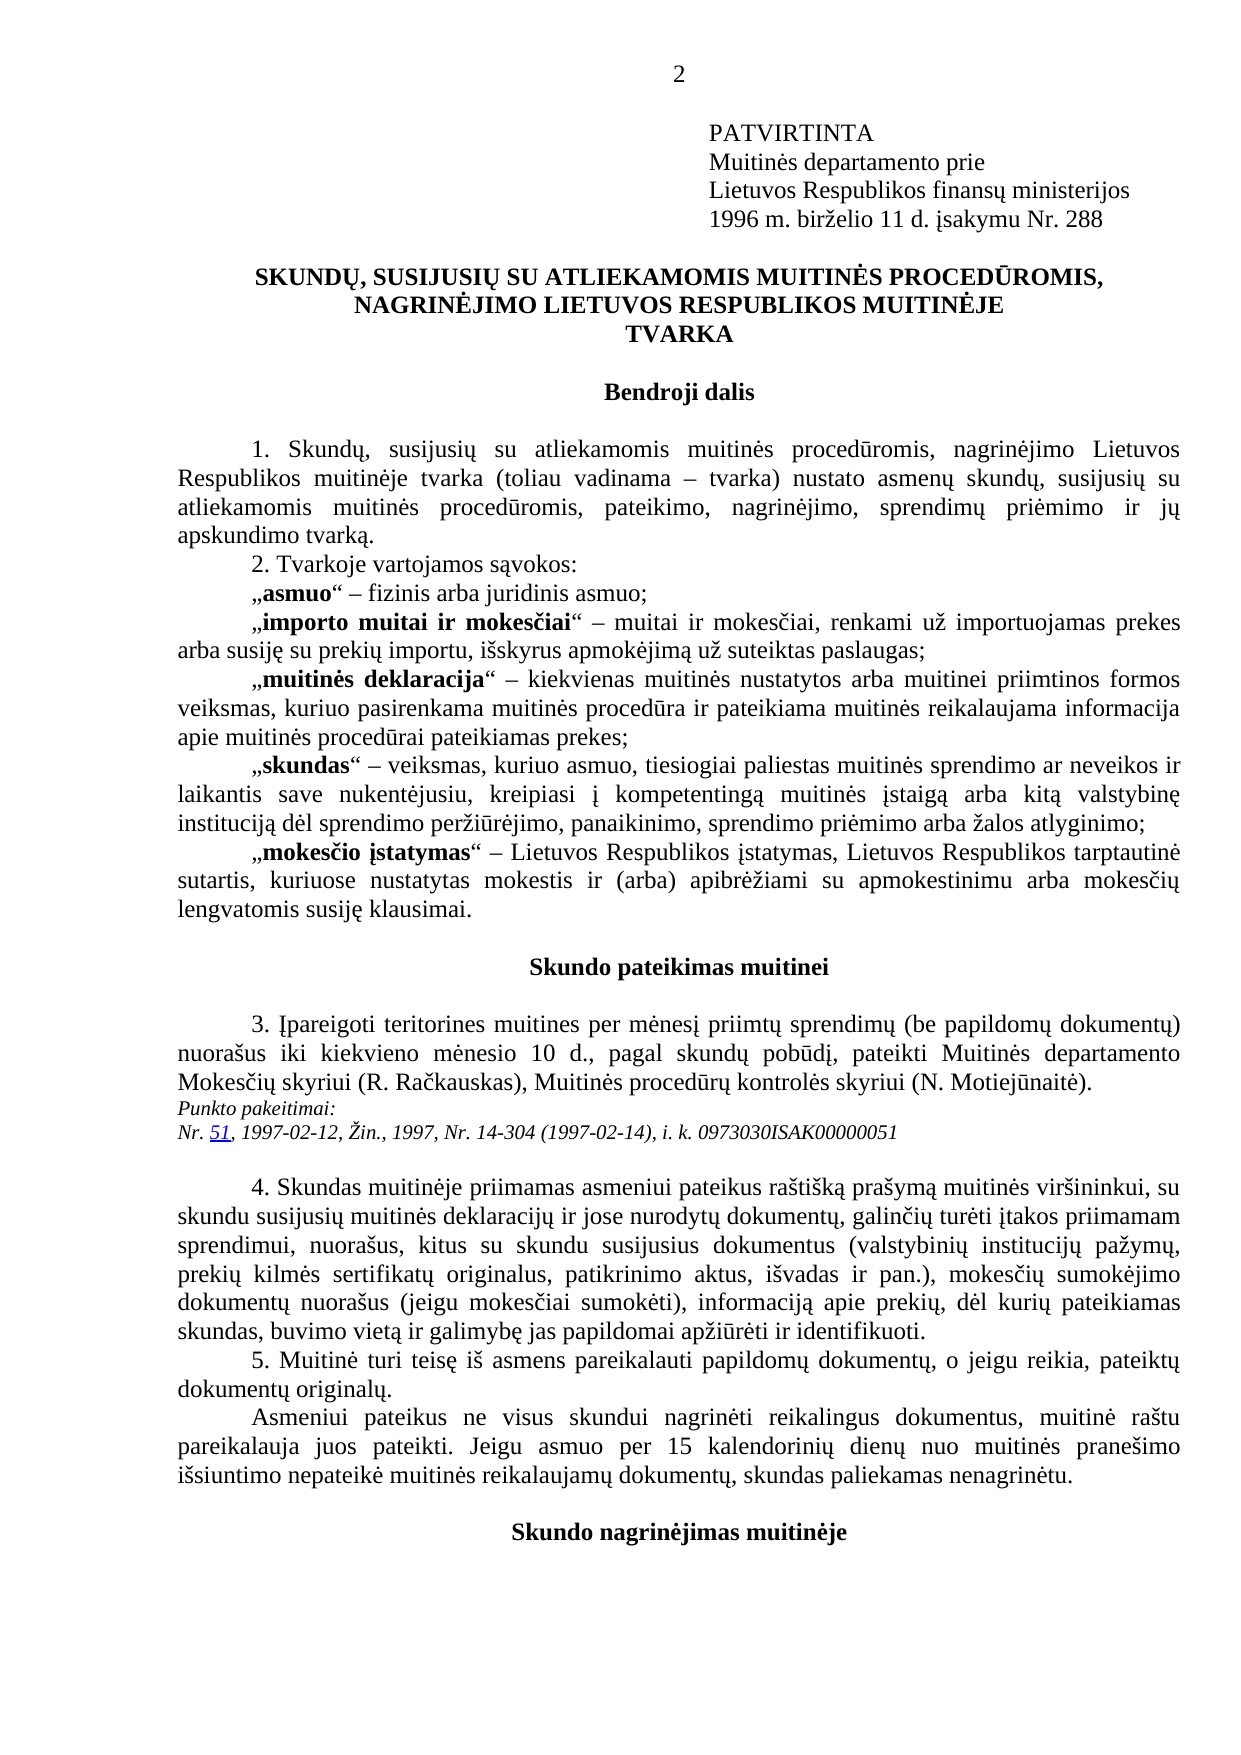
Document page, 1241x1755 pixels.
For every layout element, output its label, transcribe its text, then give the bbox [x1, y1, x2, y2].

text „importo muitai ir mokesčiai“ – muitai ir mokesčiai, renkami už importuojamas prekes arba susiję su prekių importu, išskyrus apmokėjimą už suteiktas paslaugas; [177, 607, 1181, 664]
text Nr. 51, 1997-02-12, Žin., 1997, Nr. 14-304 (1997-02-14), i. k. 0973030ISAK00000051 [177, 1120, 1181, 1144]
text „mokesčio įstatymas“ – Lietuvos Respublikos įstatymas, Lietuvos Respublikos tarptautinė sutartis, kuriuose nustatytas mokestis ir (arba) apibrėžiami su apmokestinimu arba mokesčių lengvatomis susiję klausimai. [177, 837, 1181, 923]
text 3. Įpareigoti teritorines muitines per mėnesį priimtų sprendimų (be papildomų dokumentų) nuorašus iki kiekvieno mėnesio 10 d., pagal skundų pobūdį, pateikti Muitinės departamento Mokesčių skyriui (R. Račkauskas), Muitinės procedūrų kontrolės skyriui (N. Motiejūnaitė). [177, 1009, 1181, 1096]
text 2. Tvarkoje vartojamos sąvokos: [177, 549, 1181, 578]
text „skundas“ – veiksmas, kuriuo asmuo, tiesiogiai paliestas muitinės sprendimo ar neveikos ir laikantis save nukentėjusiu, kreipiasi į kompetentingą muitinės įstaigą arba kitą valstybinę instituciją dėl sprendimo peržiūrėjimo, panaikinimo, sprendimo priėmimo arba žalos atlyginimo; [177, 751, 1181, 837]
text Asmeniui pateikus ne visus skundui nagrinėti reikalingus dokumentus, muitinė raštu pareikalauja juos pateikti. Jeigu asmuo per 15 kalendorinių dienų nuo muitinės pranešimo išsiuntimo nepateikė muitinės reikalaujamų dokumentų, skundas paliekamas nenagrinėtu. [177, 1402, 1181, 1489]
text TVARKA [177, 319, 1181, 348]
text SKUNDŲ, SUSIJUSIŲ SU ATLIEKAMOMIS MUITINĖS PROCEDŪROMIS, [177, 262, 1181, 291]
text PATVIRTINTA [709, 118, 1181, 147]
text Lietuvos Respublikos finansų ministerijos [177, 176, 1181, 204]
text 5. Muitinė turi teisę iš asmens pareikalauti papildomų dokumentų, o jeigu reikia, pateiktų dokumentų originalų. [177, 1345, 1181, 1402]
text 4. Skundas muitinėje priimamas asmeniui pateikus raštišką prašymą muitinės viršininkui, su skundu susijusių muitinės deklaracijų ir jose nurodytų dokumentų, galinčių turėti įtakos priimamam sprendimui, nuorašus, kitus su skundu susijusius dokumentus (valstybinių institucijų pažymų, prekių kilmės sertifikatų originalus, patikrinimo aktus, išvadas ir pan.), mokesčių sumokėjimo dokumentų nuorašus (jeigu mokesčiai sumokėti), informaciją apie prekių, dėl kurių pateikiamas skundas, buvimo vietą ir galimybę jas papildomai apžiūrėti ir identifikuoti. [177, 1172, 1181, 1345]
text „asmuo“ – fizinis arba juridinis asmuo; [177, 578, 1181, 607]
text 1996 m. birželio 11 d. įsakymu Nr. 288 [177, 204, 1181, 233]
text Skundo pateikimas muitinei [177, 952, 1181, 981]
text Skundo nagrinėjimas muitinėje [177, 1517, 1181, 1546]
text NAGRINĖJIMO LIETUVOS RESPUBLIKOS MUITINĖJE [177, 291, 1181, 319]
text 1. Skundų, susijusių su atliekamomis muitinės procedūromis, nagrinėjimo Lietuvos Respublikos muitinėje tvarka (toliau vadinama – tvarka) nustato asmenų skundų, susijusių su atliekamomis muitinės procedūromis, pateikimo, nagrinėjimo, sprendimų priėmimo ir jų apskundimo tvarką. [177, 434, 1181, 549]
text Bendroji dalis [177, 377, 1181, 406]
text „muitinės deklaracija“ – kiekvienas muitinės nustatytos arba muitinei priimtinos formos veiksmas, kuriuo pasirenkama muitinės procedūra ir pateikiama muitinės reikalaujama informacija apie muitinės procedūrai pateikiamas prekes; [177, 664, 1181, 751]
text Punkto pakeitimai: [177, 1096, 1181, 1120]
text Muitinės departamento prie [177, 147, 1181, 176]
